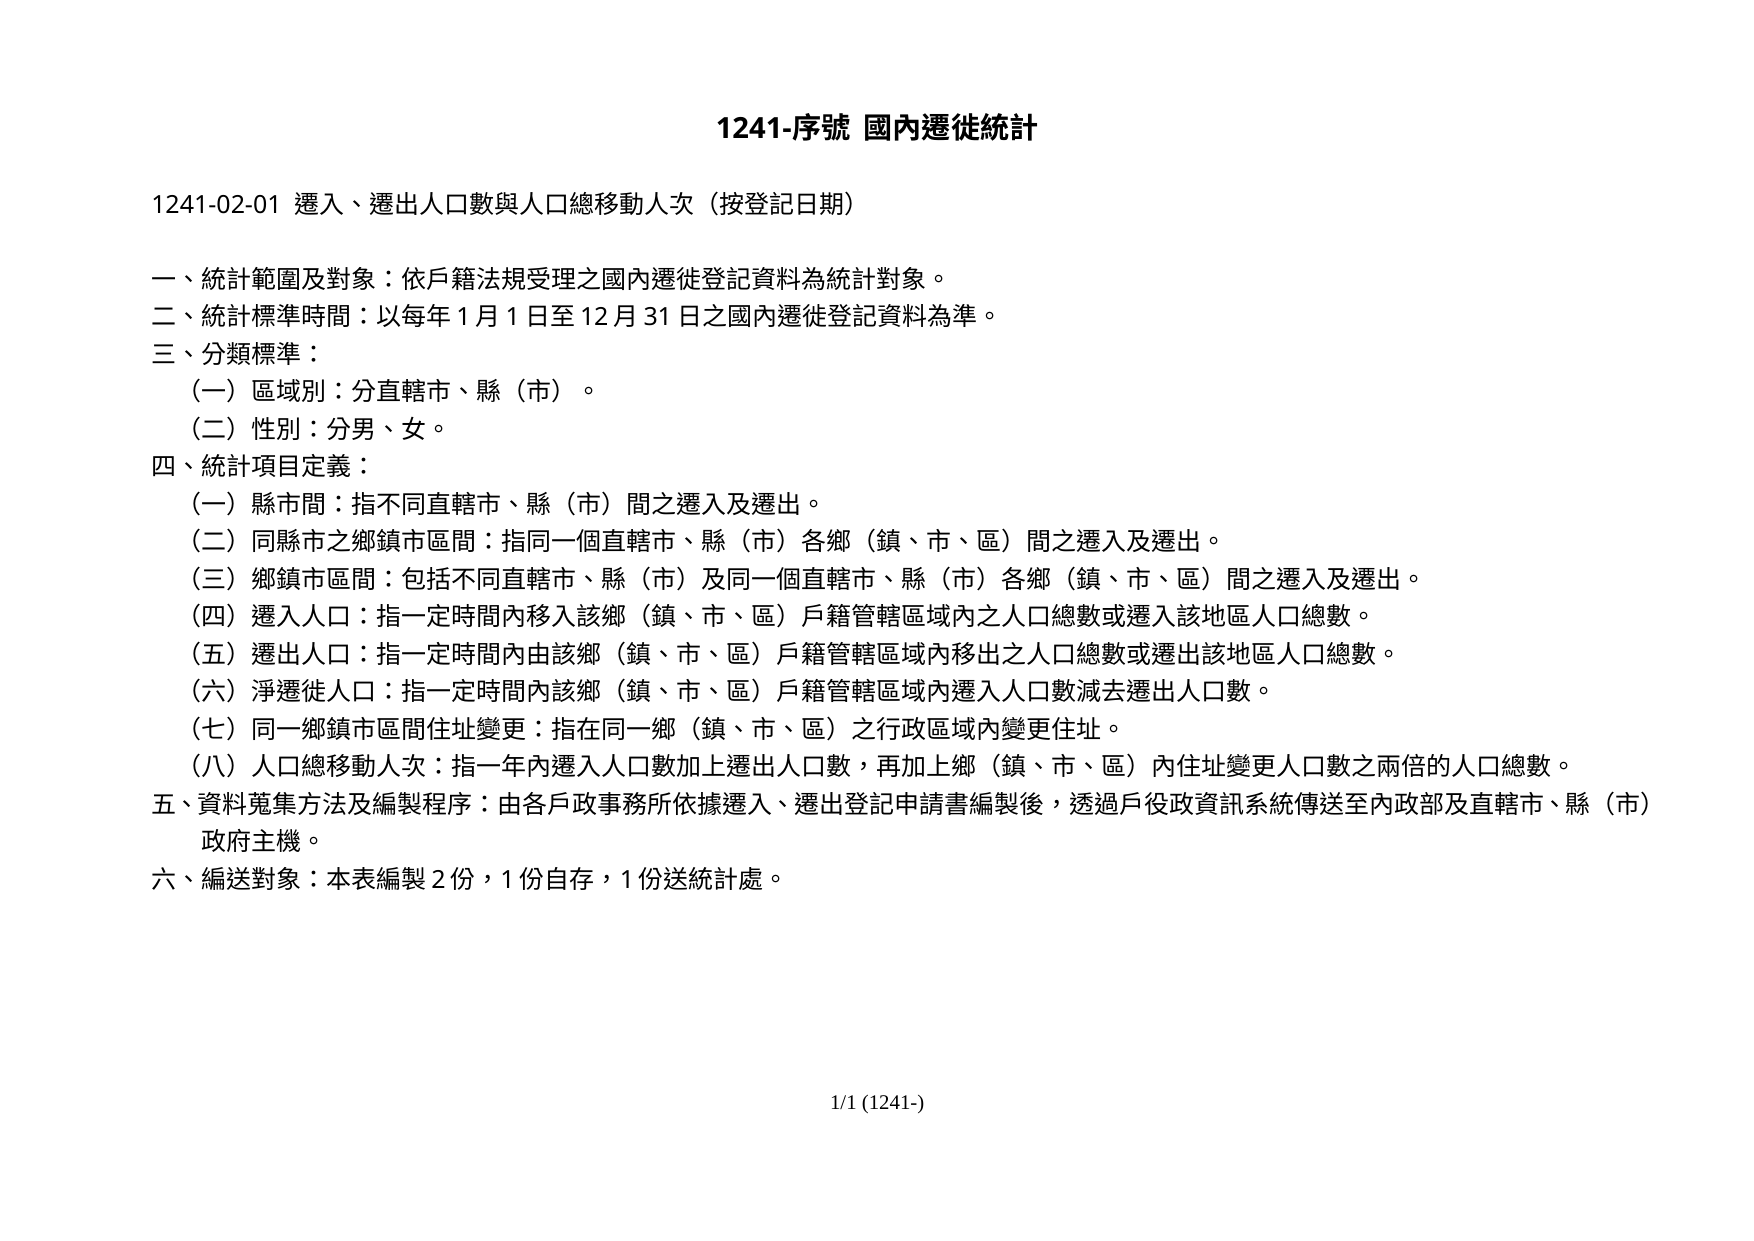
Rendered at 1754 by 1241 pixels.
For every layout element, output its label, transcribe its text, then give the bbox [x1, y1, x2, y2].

text （三）鄉鎮市區間：包括不同直轄市、縣（市）及同一個直轄市、縣（市）各鄉（鎮、市、區）間之遷入及遷出。 [176, 558, 1665, 596]
text （八）人口總移動人次：指一年內遷入人口數加上遷出人口數，再加上鄉（鎮、市、區）內住址變更人口數之兩倍的人口總數。 [176, 746, 1665, 783]
text （一）縣市間：指不同直轄市、縣（市）間之遷入及遷出。 [176, 483, 1665, 521]
text 六、編送對象：本表編製2份，1份自存，1份送統計處。 [126, 858, 1665, 896]
text （一）區域別：分直轄市、縣（市）。 [176, 371, 1665, 408]
text 一、統計範圍及對象：依戶籍法規受理之國內遷徙登記資料為統計對象。 [126, 258, 1665, 296]
text （二）性別：分男、女。 [176, 408, 1665, 446]
text （六）淨遷徙人口：指一定時間內該鄉（鎮、市、區）戶籍管轄區域內遷入人口數減去遷出人口數。 [176, 671, 1665, 708]
text 1241-序號 國內遷徙統計 [89, 108, 1665, 146]
text （二）同縣市之鄉鎮市區間：指同一個直轄市、縣（市）各鄉（鎮、市、區）間之遷入及遷出。 [176, 521, 1665, 558]
text （四）遷入人口：指一定時間內移入該鄉（鎮、市、區）戶籍管轄區域內之人口總數或遷入該地區人口總數。 [176, 596, 1665, 633]
text 二、統計標準時間：以每年1月1日至12月31日之國內遷徙登記資料為準。 [126, 296, 1665, 333]
text （七）同一鄉鎮市區間住址變更：指在同一鄉（鎮、市、區）之行政區域內變更住址。 [176, 708, 1665, 746]
text （五）遷出人口：指一定時間內由該鄉（鎮、市、區）戶籍管轄區域內移出之人口總數或遷出該地區人口總數。 [176, 633, 1665, 671]
text 三、分類標準： [126, 333, 1665, 371]
text 1241-02-01 遷入、遷出人口數與人口總移動人次（按登記日期） [126, 183, 1665, 221]
text 五、資料蒐集方法及編製程序：由各戶政事務所依據遷入、遷出登記申請書編製後，透過戶役政資訊系統傳送至內政部及直轄市、縣（市）政府主機。 [151, 783, 1665, 858]
text 四、統計項目定義： [126, 446, 1665, 483]
